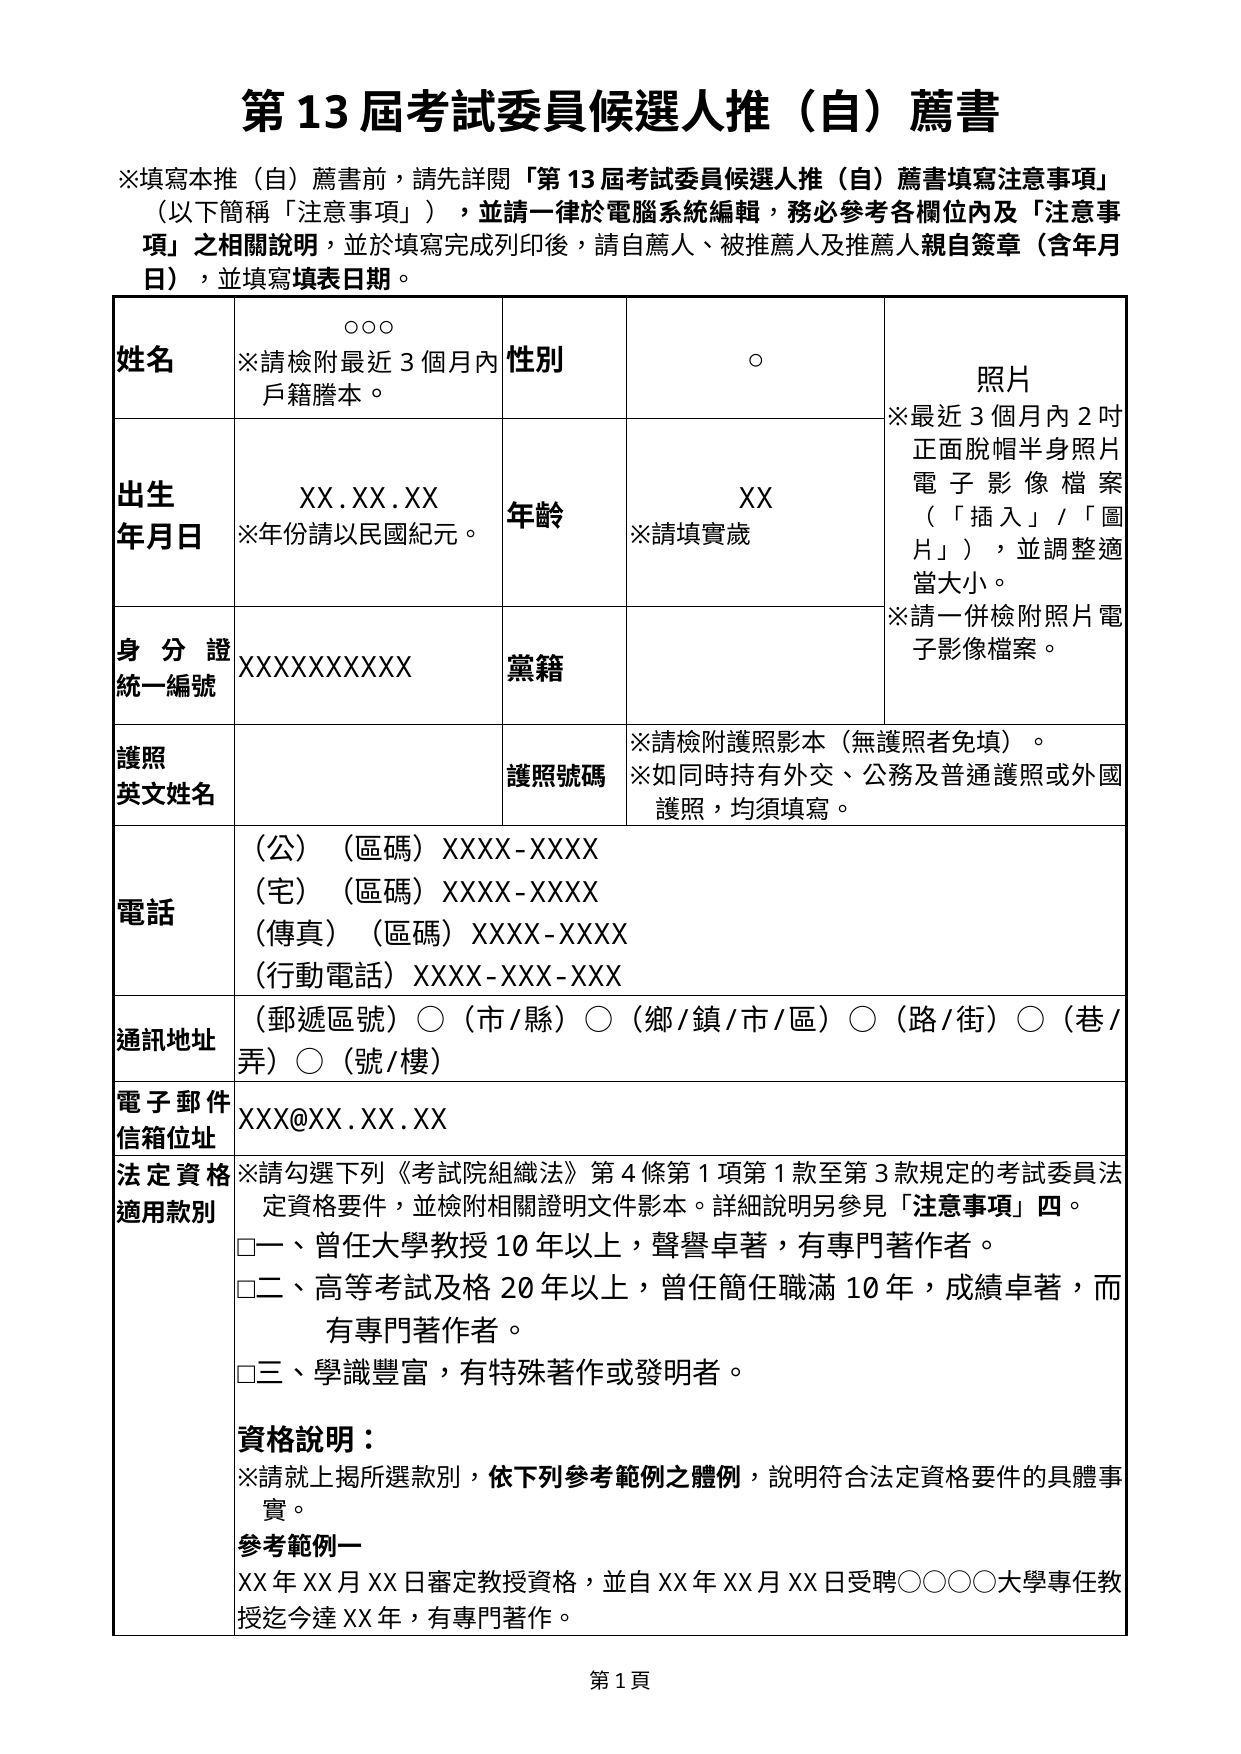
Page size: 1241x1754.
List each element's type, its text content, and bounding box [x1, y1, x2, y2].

table_header ○ [627, 298, 884, 418]
table_cell 通訊地址 [115, 996, 234, 1081]
table_cell 護照號碼 [503, 725, 626, 825]
table_cell [627, 607, 884, 724]
table_header 性別 [503, 298, 626, 418]
table_cell 護照 英文姓名 [115, 725, 234, 825]
table_header ○○○ ※請檢附最近3個月內戶籍謄本。 [235, 298, 502, 418]
table_cell 年齡 [503, 419, 626, 606]
table_cell XXX@XX.XX.XX [235, 1082, 1125, 1155]
table_cell XXXXXXXXXX [235, 607, 502, 724]
text ※填寫本推（自）薦書前，請先詳閱「第13屆考試委員候選人推（自）薦書填寫注意事項」（以下簡稱「注意事項」），並請一律於電腦系統編輯，務必參考各欄位內及「注意事項」之相關說明，並於填寫完成列印後，請自薦人、被推薦人及推薦人親自簽章（含年月日），並填寫填表日期。 [118, 161, 1122, 295]
table_header 姓名 [115, 298, 234, 418]
table_cell [235, 725, 502, 825]
table_cell ※請勾選下列《考試院組織法》第4條第1項第1款至第3款規定的考試委員法定資格要件，並檢附相關證明文件影本。詳細說明另參見「注意事項」四。 □一、曾任大學教授10年以上，聲譽卓著，有專門著作者。 □二、高等考試及格20年以上，曾任簡任職滿10年，成績卓著，而有專門著作者。 □三、學識豐富，有特殊著作或發明者。 資格說明： ※請就上揭所選款別，依下列參考範例之體例，說明符合法定資格要件的具體事實。 參考範例一 XX年XX月XX日審定教授資格，並自XX年XX月XX日受聘○○○○大學專任教授迄今達XX年，有專門著作。 [235, 1156, 1125, 1635]
table_cell （公）（區碼）XXXX-XXXX （宅）（區碼）XXXX-XXXX （傳真）（區碼）XXXX-XXXX （行動電話）XXXX-XXX-XXX [235, 826, 1125, 995]
table_cell ※請檢附護照影本（無護照者免填）。 ※如同時持有外交、公務及普通護照或外國護照，均須填寫。 [627, 725, 1125, 825]
table_header 照片 ※最近3個月內2吋正面脫帽半身照片電子影像檔案（「插入」/「圖片」），並調整適當大小。 ※請一併檢附照片電子影像檔案。 [885, 298, 1125, 724]
table_cell 身分證 統一編號 [115, 607, 234, 724]
table_cell 出生 年月日 [115, 419, 234, 606]
table_cell 電子郵件信箱位址 [115, 1082, 234, 1155]
table_cell XX.XX.XX ※年份請以民國紀元。 [235, 419, 502, 606]
table_cell 電話 [115, 826, 234, 995]
text 第13屆考試委員候選人推（自）薦書 [118, 75, 1122, 142]
table_cell XX ※請填實歲 [627, 419, 884, 606]
table_cell 法定資格適用款別 [115, 1156, 234, 1635]
table_cell （郵遞區號）○（市/縣）○（鄉/鎮/市/區）○（路/街）○（巷/弄）○（號/樓） [235, 996, 1125, 1081]
table_cell 黨籍 [503, 607, 626, 724]
